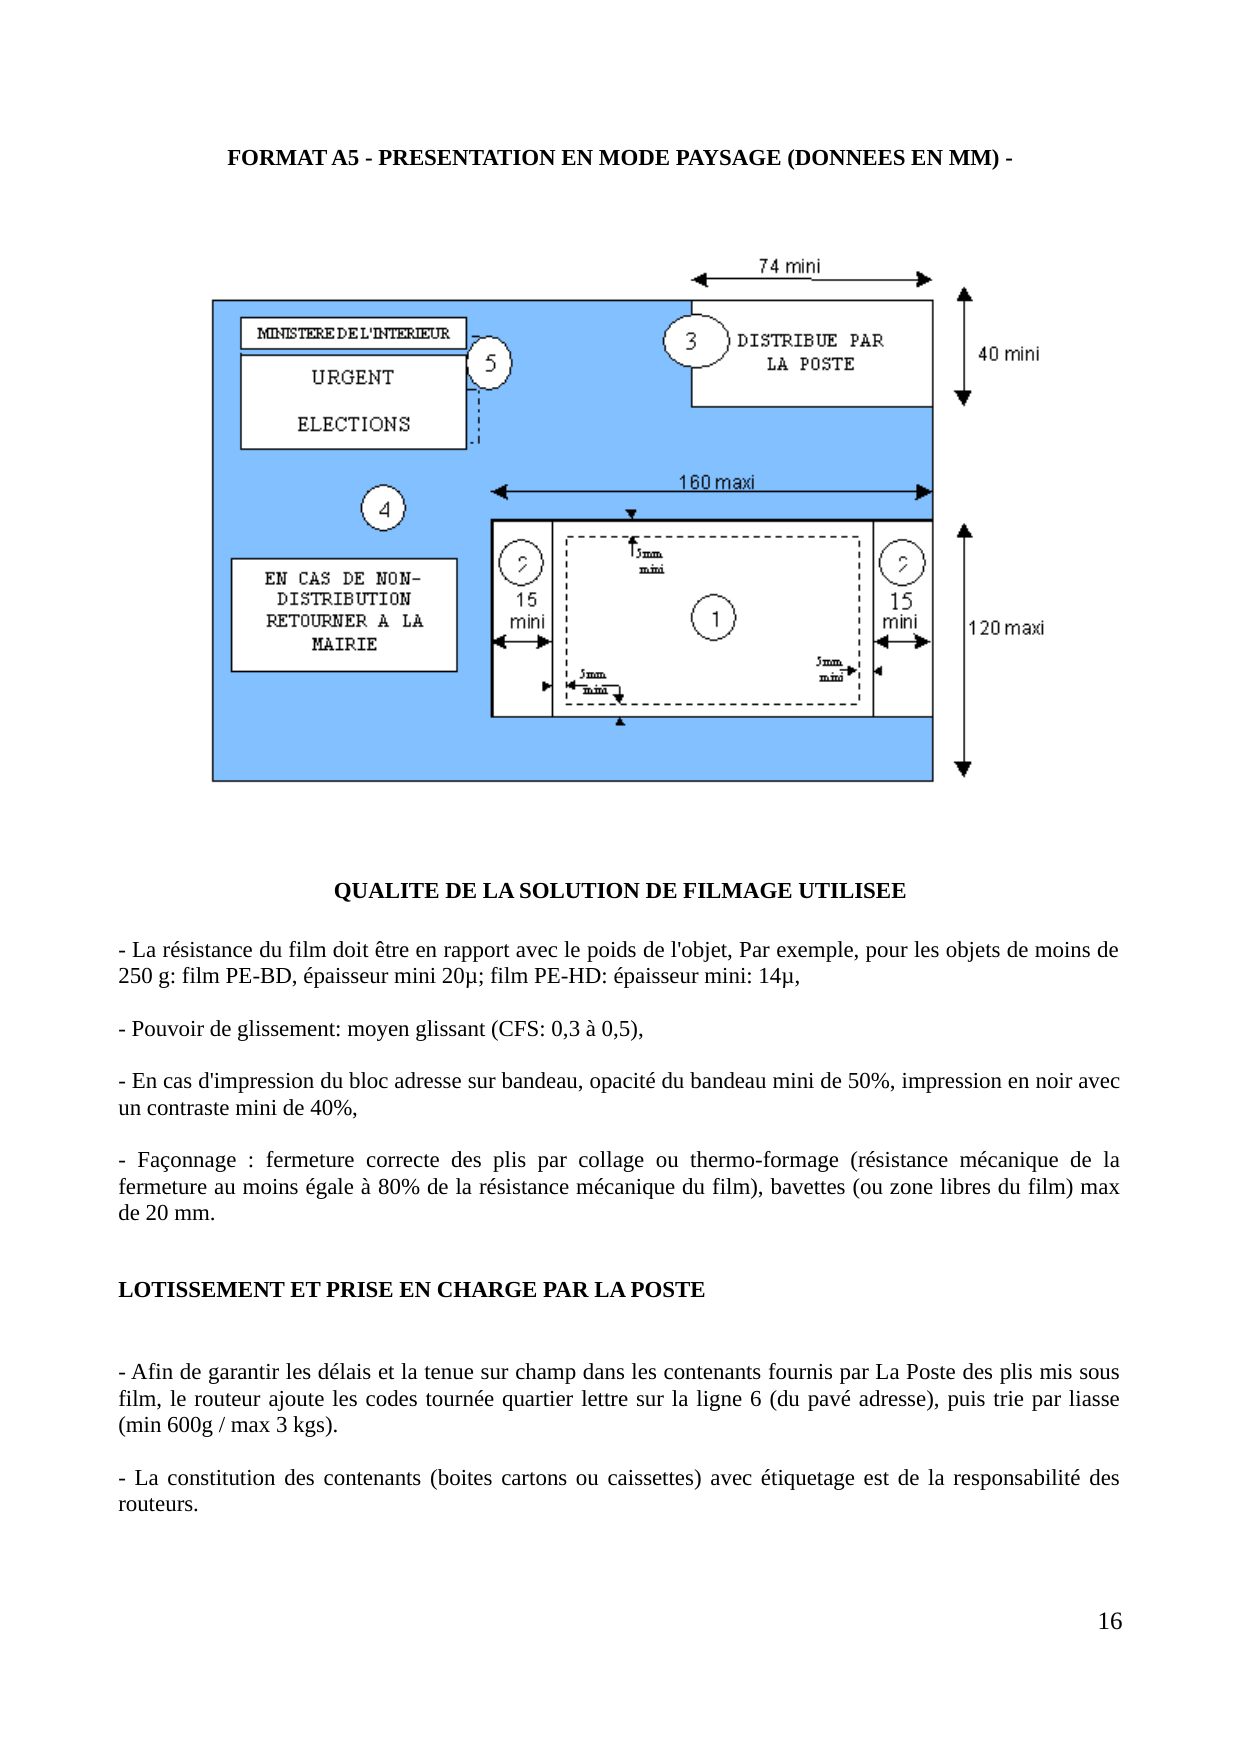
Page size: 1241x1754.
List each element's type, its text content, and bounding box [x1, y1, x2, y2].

text - Afin de garantir les délais et la tenue sur champ dans les contenants fournis par La Poste des plis mis sous film, le routeur ajoute les codes tournée quartier lettre sur la ligne 6 (du pavé adresse), puis trie par liasse (min 600g / max 3 kgs). [118, 1358, 1122, 1437]
text - La résistance du film doit être en rapport avec le poids de l'objet, Par exemple, pour les objets de moins de 250 g: film PE-BD, épaisseur mini 20µ; film PE-HD: épaisseur mini: 14µ, [118, 936, 1122, 988]
text - La constitution des contenants (boites cartons ou caissettes) avec étiquetage est de la responsabilité des routeurs. [118, 1464, 1122, 1516]
subtitle QUALITE DE LA SOLUTION DE FILMAGE UTILISEE [118, 877, 1122, 903]
picture [181, 231, 1056, 826]
text - En cas d'impression du bloc adresse sur bandeau, opacité du bandeau mini de 50%, impression en noir avec un contraste mini de 40%, [118, 1067, 1122, 1120]
text - Façonnage : fermeture correcte des plis par collage ou thermo-formage (résistance mécanique de la fermeture au moins égale à 80% de la résistance mécanique du film), bavettes (ou zone libres du film) max de 20 mm. [118, 1147, 1122, 1226]
subtitle LOTISSEMENT ET PRISE EN CHARGE PAR LA POSTE [118, 1276, 1122, 1302]
text - Pouvoir de glissement: moyen glissant (CFS: 0,3 à 0,5), [118, 1015, 1122, 1041]
text FORMAT A5 - PRESENTATION EN MODE PAYSAGE (DONNEES EN MM) - [118, 144, 1122, 171]
